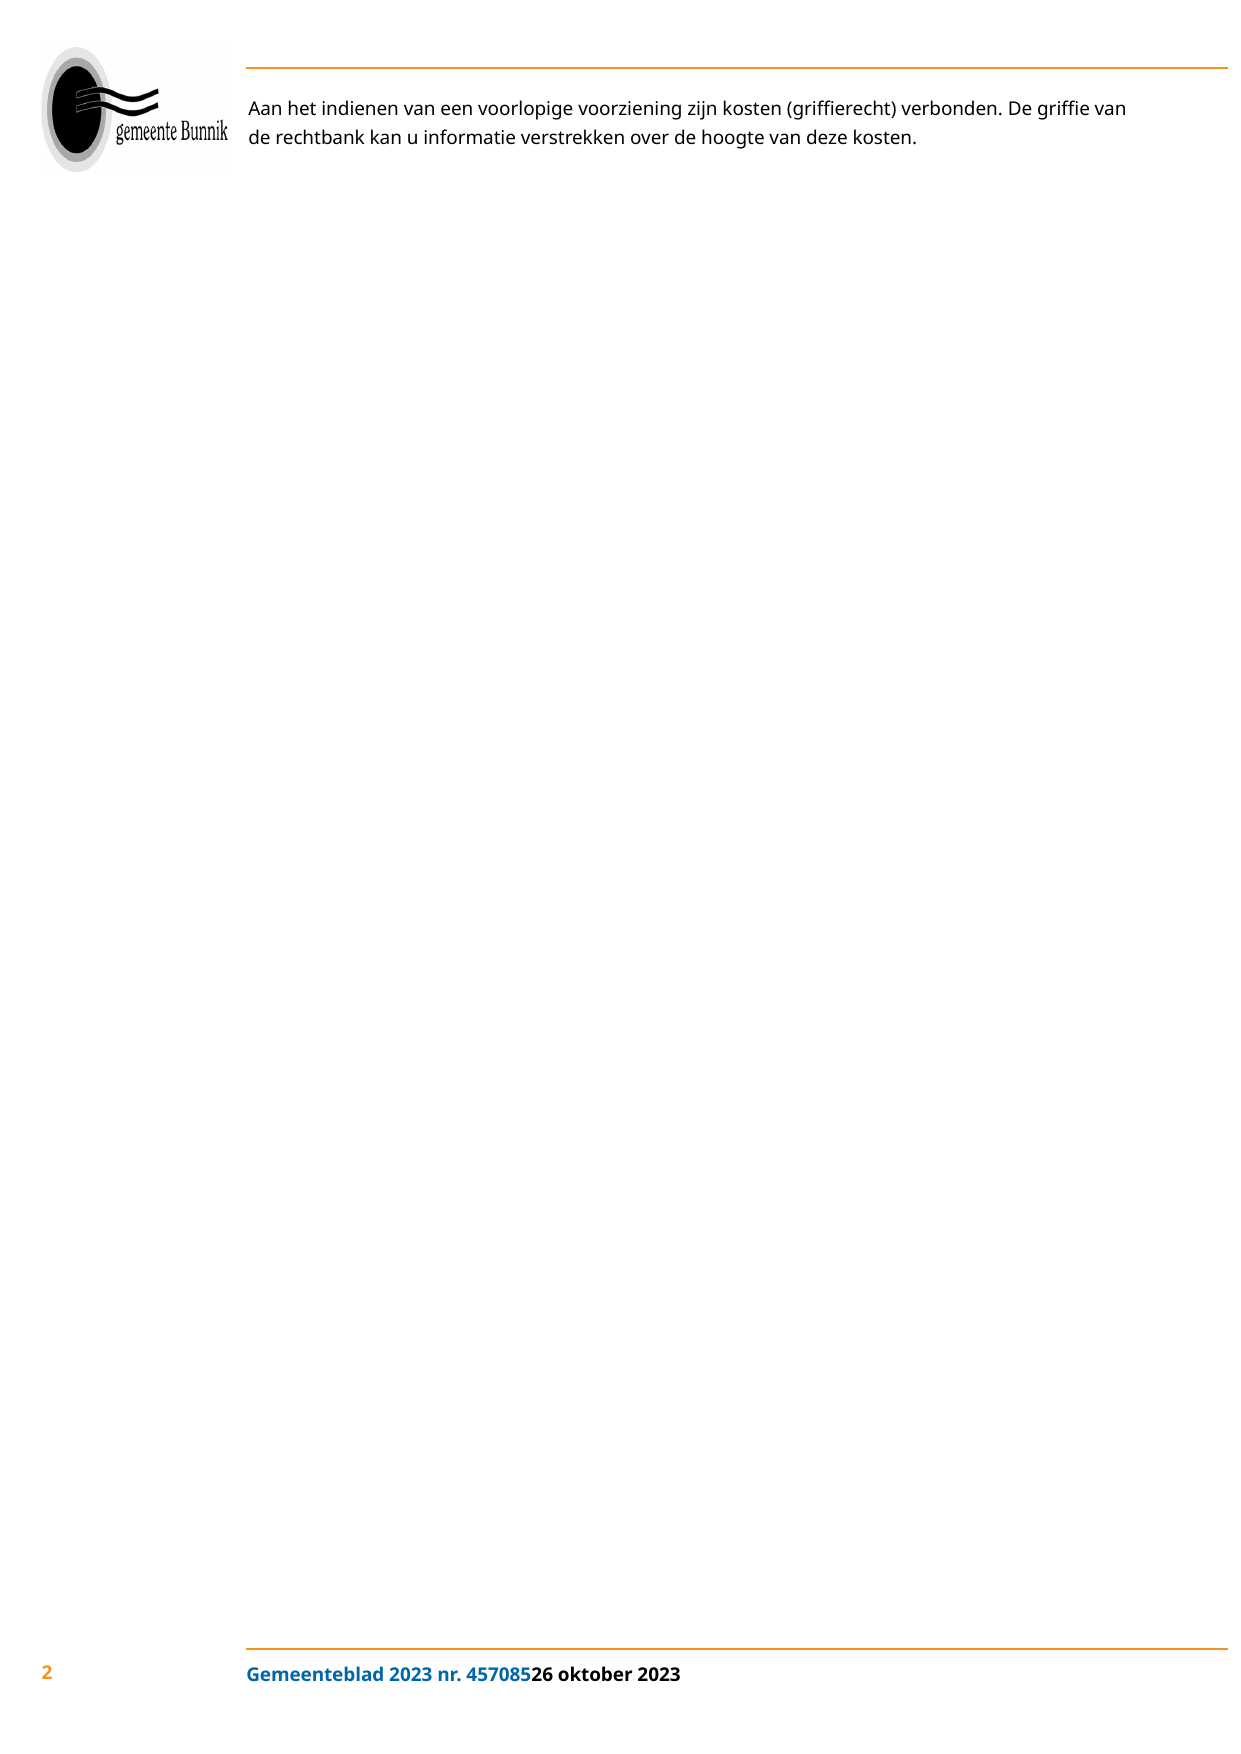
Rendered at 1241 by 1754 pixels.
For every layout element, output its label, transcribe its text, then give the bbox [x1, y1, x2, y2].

picture [41, 47, 231, 172]
text Aan het indienen van een voorlopige voorziening zijn kosten (griffierecht) verbonden. De griffie van de rechtbank kan u informatie verstrekken over de hoogte van deze kosten. [248, 95, 1152, 150]
